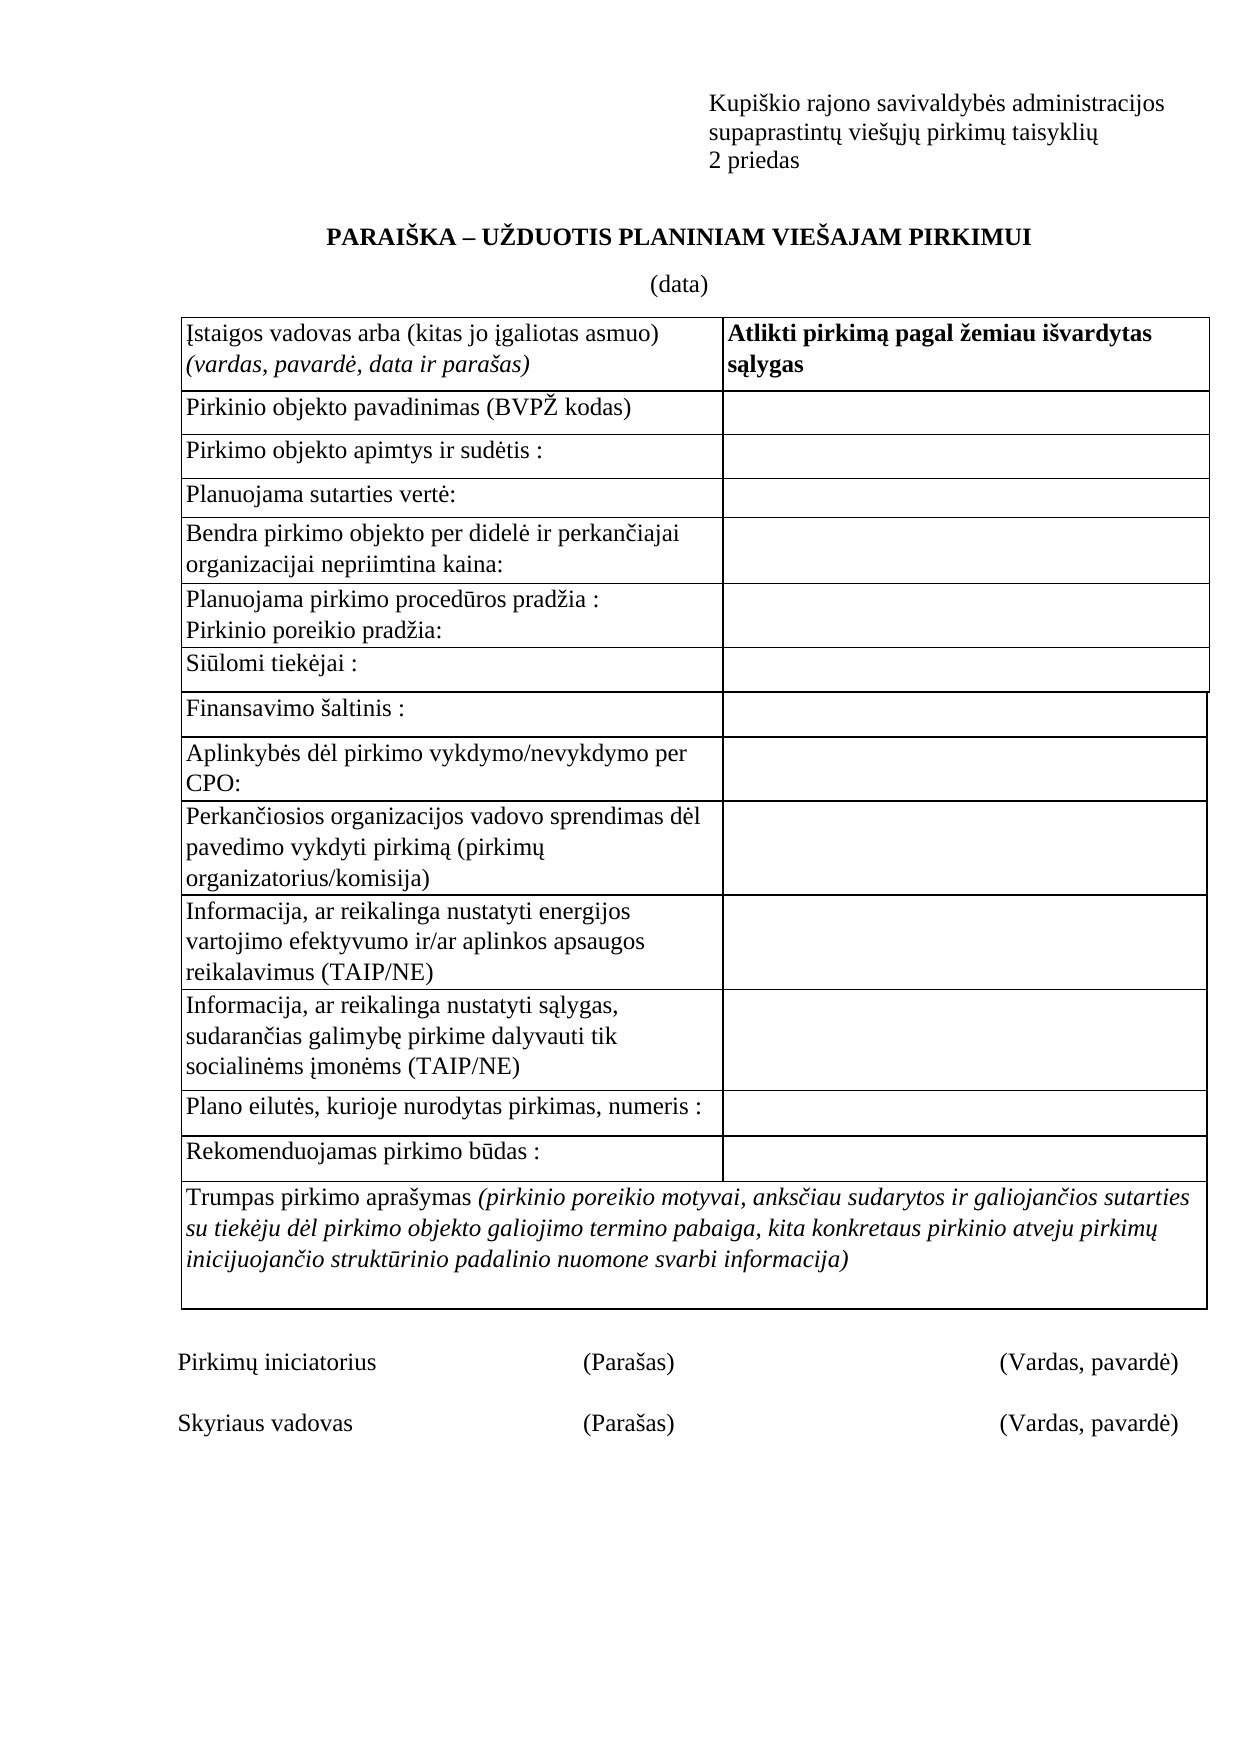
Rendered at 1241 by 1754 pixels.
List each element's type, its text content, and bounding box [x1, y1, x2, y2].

table_cell Trumpas pirkimo aprašymas (pirkinio poreikio motyvai, anksčiau sudarytos ir galiojančios sutarties su tiekėju dėl pirkimo objekto galiojimo termino pabaiga, kita konkretaus pirkinio atveju pirkimų inicijuojančio struktūrinio padalinio nuomone svarbi informacija) [182, 1182, 1206, 1308]
table_header Atlikti pirkimą pagal žemiau išvardytas sąlygas [724, 318, 1209, 390]
table_cell [724, 479, 1209, 516]
table_cell Pirkimo objekto apimtys ir sudėtis : [182, 435, 722, 478]
table_cell Pirkinio objekto pavadinimas (BVPŽ kodas) [182, 392, 722, 433]
text PARAIŠKA – UŽDUOTIS PLANINIAM VIEŠAJAM PIRKIMUI [177, 222, 1181, 250]
table_header Įstaigos vadovas arba (kitas jo įgaliotas asmuo) (vardas, pavardė, data ir parašas) [182, 318, 722, 390]
text 2 priedas [177, 145, 1181, 174]
table_cell [724, 1137, 1206, 1181]
table_cell Planuojama pirkimo procedūros pradžia : Pirkinio poreikio pradžia: [182, 584, 722, 647]
table_cell Planuojama sutarties vertė: [182, 479, 722, 516]
table_cell Finansavimo šaltinis : [182, 693, 722, 736]
table_cell [724, 802, 1206, 894]
table_cell [724, 738, 1206, 800]
table_cell [724, 518, 1209, 582]
text Pirkimų iniciatorius (Parašas) (Vardas, pavardė) [177, 1347, 1181, 1376]
text supaprastintų viešųjų pirkimų taisyklių [177, 117, 1181, 145]
table_cell Rekomenduojamas pirkimo būdas : [182, 1137, 722, 1181]
text Skyriaus vadovas (Parašas) (Vardas, pavardė) [177, 1408, 1181, 1437]
table_cell [724, 648, 1209, 691]
text (data) [177, 269, 1181, 298]
table_cell Informacija, ar reikalinga nustatyti energijos vartojimo efektyvumo ir/ar aplinkos apsaugos reikalavimus (TAIP/NE) [182, 896, 722, 988]
table_cell [724, 896, 1206, 988]
table_cell [724, 1091, 1206, 1135]
table_cell Plano eilutės, kurioje nurodytas pirkimas, numeris : [182, 1091, 722, 1135]
table_cell [724, 693, 1206, 736]
text Kupiškio rajono savivaldybės administracijos [177, 88, 1181, 117]
table_cell [724, 990, 1206, 1090]
table_cell Perkančiosios organizacijos vadovo sprendimas dėl pavedimo vykdyti pirkimą (pirkimų organizatorius/komisija) [182, 802, 722, 894]
table_cell Aplinkybės dėl pirkimo vykdymo/nevykdymo per CPO: [182, 738, 722, 800]
table_cell [724, 584, 1209, 647]
table_cell Siūlomi tiekėjai : [182, 648, 722, 691]
table_cell [724, 392, 1209, 433]
table_cell [724, 435, 1209, 478]
table_cell Bendra pirkimo objekto per didelė ir perkančiajai organizacijai nepriimtina kaina: [182, 518, 722, 582]
table_cell Informacija, ar reikalinga nustatyti sąlygas, sudarančias galimybę pirkime dalyvauti tik socialinėms įmonėms (TAIP/NE) [182, 990, 722, 1090]
